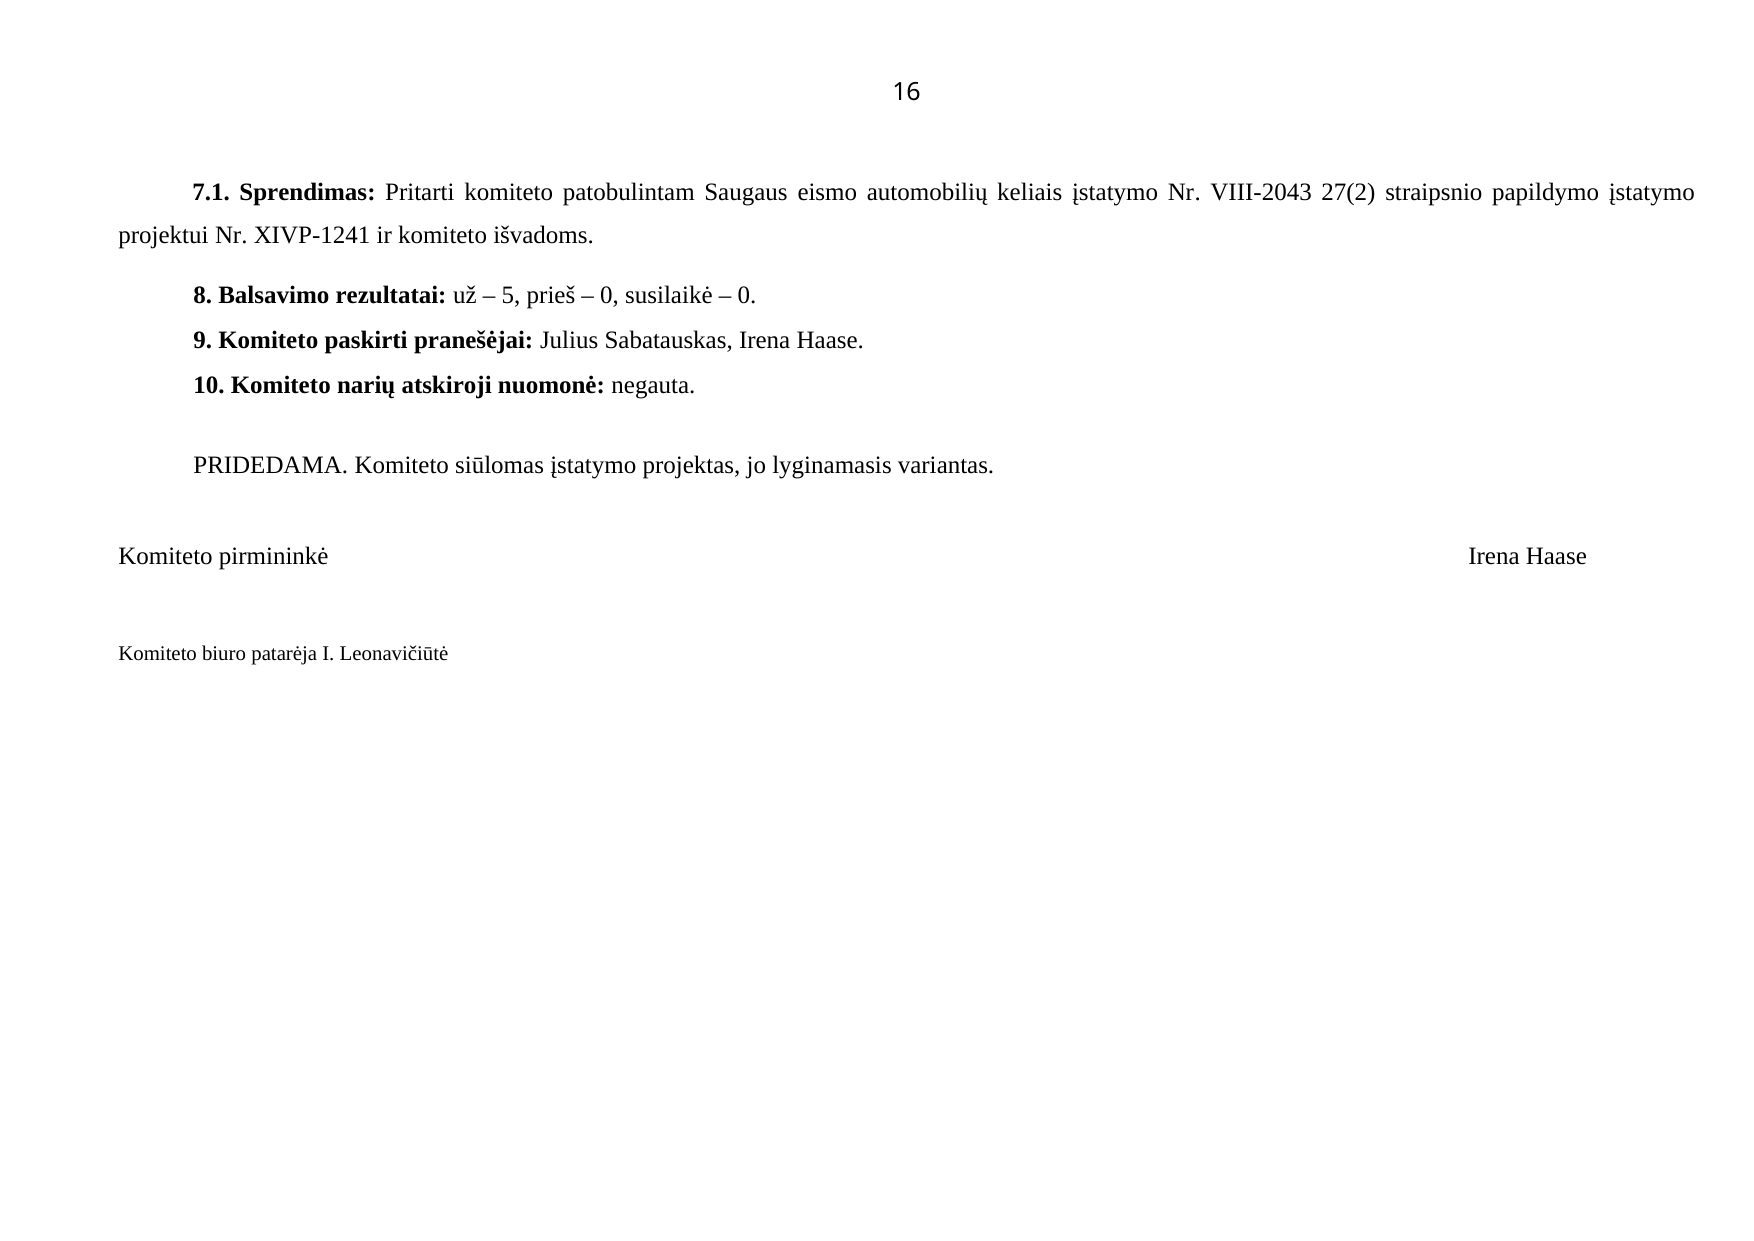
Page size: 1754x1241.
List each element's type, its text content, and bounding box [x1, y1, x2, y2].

text Komiteto biuro patarėja I. Leonavičiūtė [118, 641, 1695, 665]
text PRIDEDAMA. Komiteto siūlomas įstatymo projektas, jo lyginamasis variantas. [118, 450, 1695, 478]
text 8. Balsavimo rezultatai: už – 5, prieš – 0, susilaikė – 0. [118, 280, 1695, 309]
text 9. Komiteto paskirti pranešėjai: Julius Sabatauskas, Irena Haase. [124, 325, 1689, 354]
text Komiteto pirmininkė Irena Haase [118, 541, 1695, 569]
subtitle 7.1. Sprendimas: Pritarti komiteto patobulintam Saugaus eismo automobilių keliais įstatymo Nr. VIII-2043 27(2) straipsnio papildymo įstatymo projektui Nr. XIVP-1241 ir komiteto išvadoms. [118, 177, 1695, 249]
text 10. Komiteto narių atskiroji nuomonė: negauta. [118, 371, 1695, 399]
